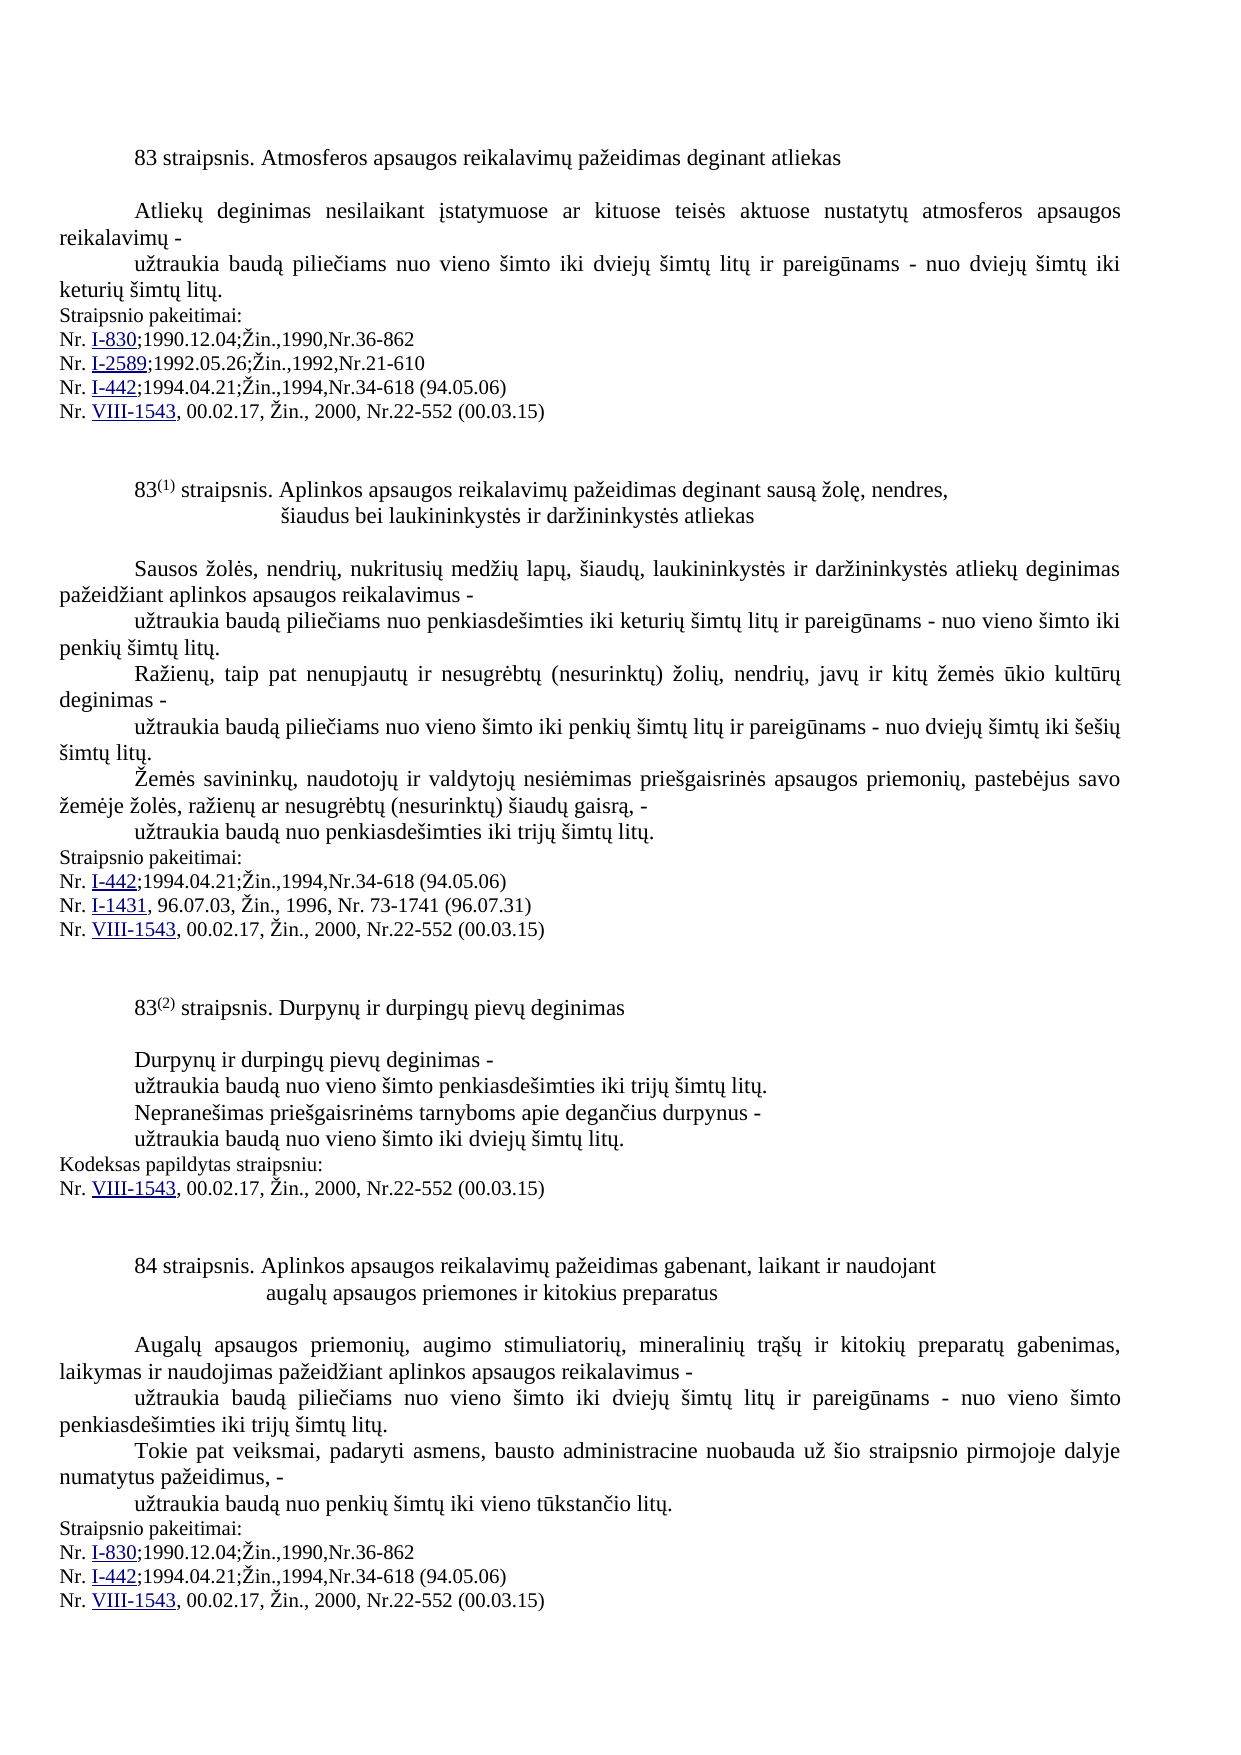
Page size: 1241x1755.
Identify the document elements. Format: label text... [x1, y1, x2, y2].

text Straipsnio pakeitimai: [59, 1516, 1122, 1540]
text augalų apsaugos priemones ir kitokius preparatus [266, 1279, 1122, 1305]
text Kodeksas papildytas straipsniu: [59, 1152, 1122, 1176]
text užtraukia baudą piliečiams nuo vieno šimto iki dviejų šimtų litų ir pareigūnams - nuo dviejų šimtų iki keturių šimtų litų. [59, 250, 1122, 303]
text Nr. I-1431, 96.07.03, Žin., 1996, Nr. 73-1741 (96.07.31) [59, 893, 1122, 917]
text 83 straipsnis. Atmosferos apsaugos reikalavimų pažeidimas deginant atliekas [134, 144, 1122, 171]
text užtraukia baudą nuo penkių šimtų iki vieno tūkstančio litų. [59, 1490, 1122, 1516]
text Augalų apsaugos priemonių, augimo stimuliatorių, mineralinių trąšų ir kitokių preparatų gabenimas, laikymas ir naudojimas pažeidžiant aplinkos apsaugos reikalavimus - [59, 1332, 1122, 1384]
text Nr. I-442;1994.04.21;Žin.,1994,Nr.34-618 (94.05.06) [59, 869, 1122, 893]
text užtraukia baudą nuo penkiasdešimties iki trijų šimtų litų. [59, 818, 1122, 844]
text Ražienų, taip pat nenupjautų ir nesugrėbtų (nesurinktų) žolių, nendrių, javų ir kitų žemės ūkio kultūrų deginimas - [59, 660, 1122, 713]
text Nr. VIII-1543, 00.02.17, Žin., 2000, Nr.22-552 (00.03.15) [59, 1588, 1122, 1612]
text Nr. I-442;1994.04.21;Žin.,1994,Nr.34-618 (94.05.06) [59, 375, 1122, 399]
text 84 straipsnis. Aplinkos apsaugos reikalavimų pažeidimas gabenant, laikant ir naudojant [134, 1252, 1122, 1279]
text Atliekų deginimas nesilaikant įstatymuose ar kituose teisės aktuose nustatytų atmosferos apsaugos reikalavimų - [59, 197, 1122, 250]
text Nr. I-2589;1992.05.26;Žin.,1992,Nr.21-610 [59, 351, 1122, 375]
text Tokie pat veiksmai, padaryti asmens, bausto administracine nuobauda už šio straipsnio pirmojoje dalyje numatytus pažeidimus, - [59, 1437, 1122, 1490]
text užtraukia baudą nuo vieno šimto iki dviejų šimtų litų. [59, 1125, 1122, 1152]
text 83(1) straipsnis. Aplinkos apsaugos reikalavimų pažeidimas deginant sausą žolę, nendres, [134, 476, 1122, 502]
text Nepranešimas priešgaisrinėms tarnyboms apie degančius durpynus - [59, 1099, 1122, 1125]
text Nr. I-442;1994.04.21;Žin.,1994,Nr.34-618 (94.05.06) [59, 1564, 1122, 1588]
text užtraukia baudą piliečiams nuo vieno šimto iki dviejų šimtų litų ir pareigūnams - nuo vieno šimto penkiasdešimties iki trijų šimtų litų. [59, 1384, 1122, 1437]
text užtraukia baudą piliečiams nuo penkiasdešimties iki keturių šimtų litų ir pareigūnams - nuo vieno šimto iki penkių šimtų litų. [59, 607, 1122, 660]
text Žemės savininkų, naudotojų ir valdytojų nesiėmimas priešgaisrinės apsaugos priemonių, pastebėjus savo žemėje žolės, ražienų ar nesugrėbtų (nesurinktų) šiaudų gaisrą, - [59, 766, 1122, 818]
text Nr. I-830;1990.12.04;Žin.,1990,Nr.36-862 [59, 1540, 1122, 1564]
text Straipsnio pakeitimai: [59, 303, 1122, 327]
text Sausos žolės, nendrių, nukritusių medžių lapų, šiaudų, laukininkystės ir daržininkystės atliekų deginimas pažeidžiant aplinkos apsaugos reikalavimus - [59, 555, 1122, 607]
text Nr. I-830;1990.12.04;Žin.,1990,Nr.36-862 [59, 327, 1122, 351]
text užtraukia baudą piliečiams nuo vieno šimto iki penkių šimtų litų ir pareigūnams - nuo dviejų šimtų iki šešių šimtų litų. [59, 713, 1122, 766]
text Straipsnio pakeitimai: [59, 844, 1122, 869]
text Durpynų ir durpingų pievų deginimas - [59, 1046, 1122, 1073]
text šiaudus bei laukininkystės ir daržininkystės atliekas [281, 502, 1122, 528]
text Nr. VIII-1543, 00.02.17, Žin., 2000, Nr.22-552 (00.03.15) [59, 1176, 1122, 1200]
text Nr. VIII-1543, 00.02.17, Žin., 2000, Nr.22-552 (00.03.15) [59, 399, 1122, 423]
text užtraukia baudą nuo vieno šimto penkiasdešimties iki trijų šimtų litų. [59, 1073, 1122, 1099]
text Nr. VIII-1543, 00.02.17, Žin., 2000, Nr.22-552 (00.03.15) [59, 917, 1122, 941]
text 83(2) straipsnis. Durpynų ir durpingų pievų deginimas [59, 993, 1122, 1020]
